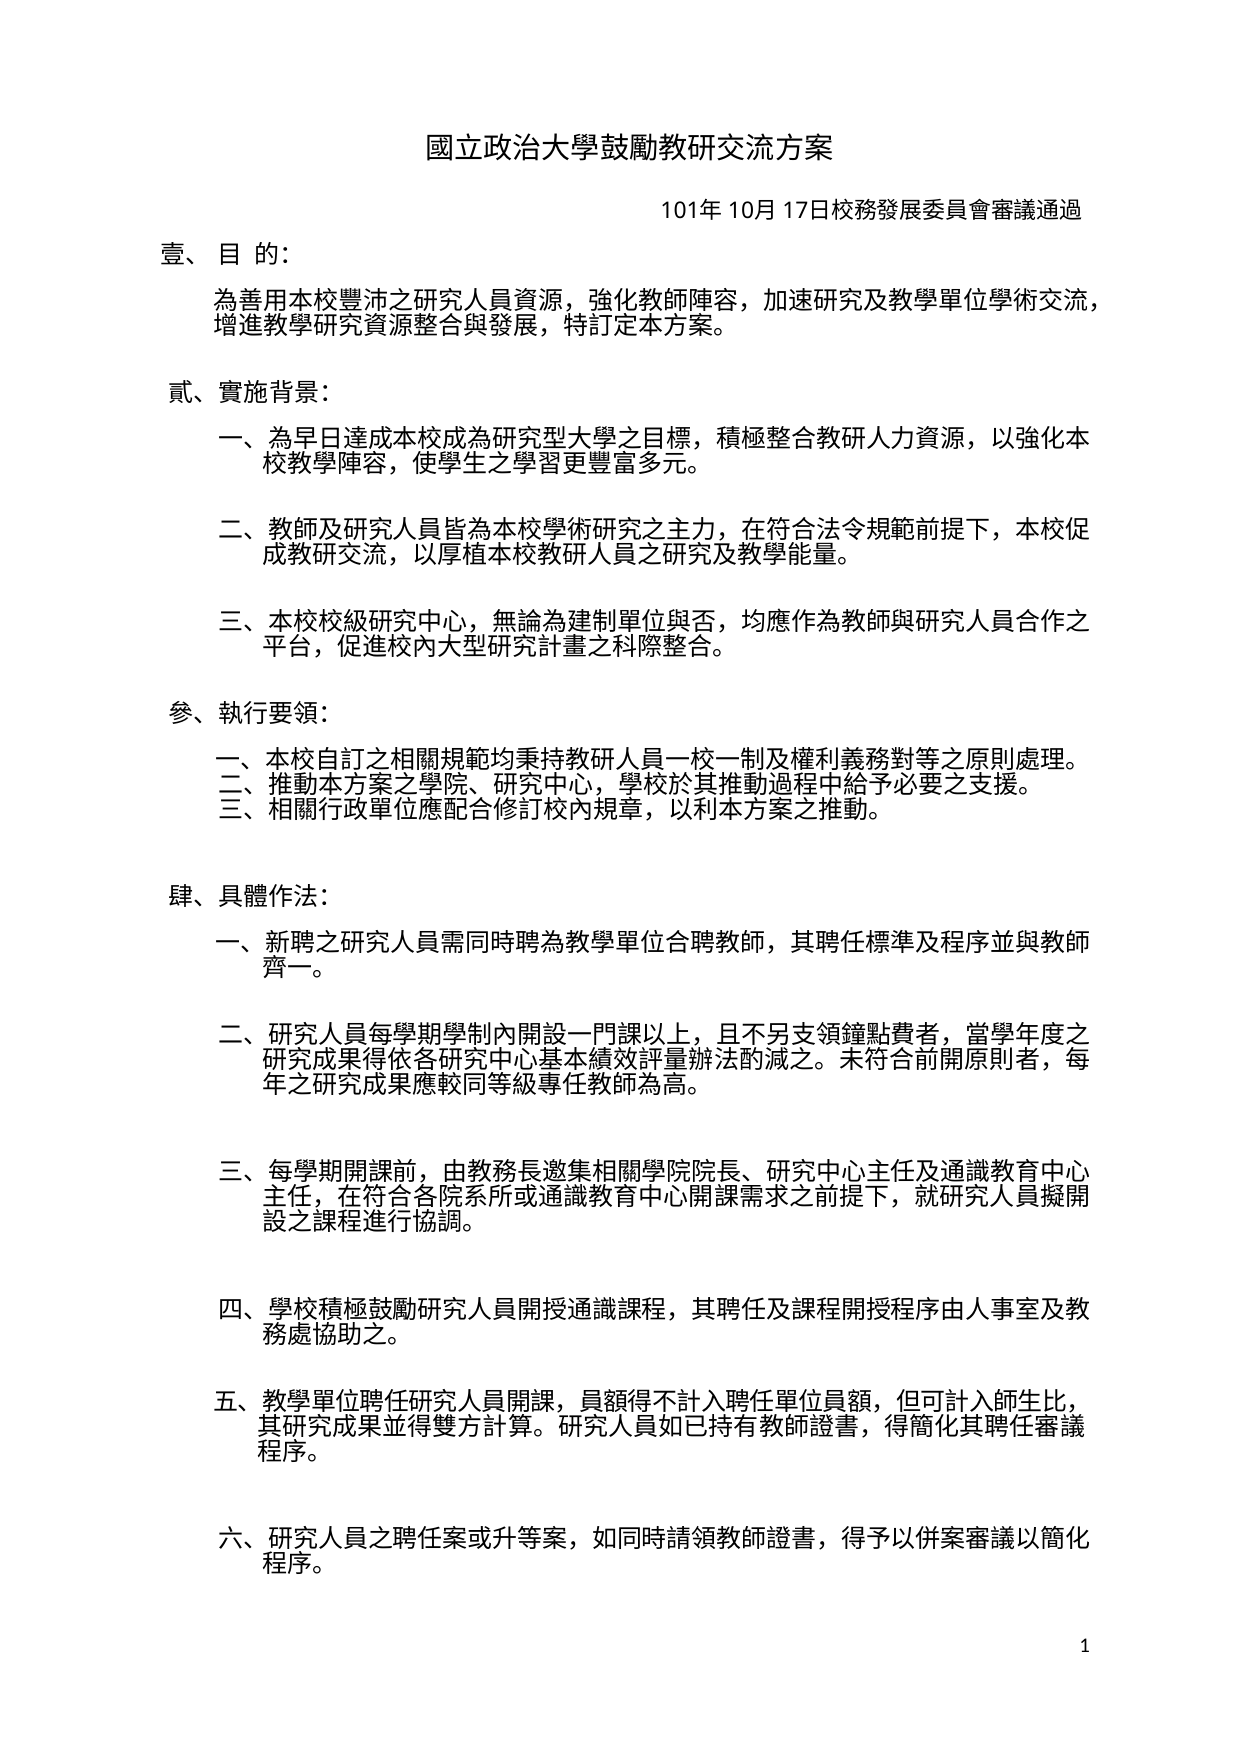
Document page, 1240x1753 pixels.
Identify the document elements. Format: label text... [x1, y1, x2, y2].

text 程序。 [262, 1552, 1207, 1577]
text 校教學陣容，使學生之學習更豐富多元。 [262, 452, 1207, 477]
text 六、研究人員之聘任案或升等案，如同時請領教師證書，得予以併案審議以簡化 [218, 1527, 1207, 1552]
text 設之課程進行協調。 [262, 1211, 1207, 1236]
text 四、學校積極鼓勵研究人員開授通識課程，其聘任及課程開授程序由人事室及教 [218, 1298, 1207, 1323]
text 其研究成果並得雙方計算。研究人員如已持有教師證書，得簡化其聘任審議 [257, 1415, 1231, 1440]
text 五、教學單位聘任研究人員開課，員額得不計入聘任單位員額，但可計入師生比， [213, 1390, 1231, 1415]
text 平台，促進校內大型研究計畫之科際整合。 [262, 636, 1207, 661]
text 三、本校校級研究中心，無論為建制單位與否，均應作為教師與研究人員合作之 [218, 611, 1207, 636]
text 參、執行要領： [168, 702, 363, 727]
text 一、本校自訂之相關規範均秉持教研人員一校一制及權利義務對等之原則處理。 [216, 748, 1204, 773]
text 貳、實施背景： [168, 381, 364, 406]
text 為善用本校豐沛之研究人員資源，強化教師陣容，加速研究及教學單位學術交流， [213, 290, 1231, 315]
text 1 [1079, 1632, 1103, 1657]
text 二、研究人員每學期學制內開設一門課以上，且不另支領鐘點費者，當學年度之 [218, 1023, 1207, 1048]
text 一、為早日達成本校成為研究型大學之目標，積極整合教研人力資源，以強化本 [218, 427, 1207, 452]
text 三、相關行政單位應配合修訂校內規章，以利本方案之推動。 [218, 798, 1204, 823]
text 肆、具體作法： [168, 886, 363, 911]
text 齊一。 [262, 957, 1204, 982]
text 增進教學研究資源整合與發展，特訂定本方案。 [213, 315, 1231, 340]
text 二、教師及研究人員皆為本校學術研究之主力，在符合法令規範前提下，本校促 [218, 519, 1207, 544]
text 研究成果得依各研究中心基本績效評量辦法酌減之。未符合前開原則者，每 [262, 1048, 1207, 1073]
text 壹、 目 的： [161, 244, 326, 269]
text 二、推動本方案之學院、研究中心，學校於其推動過程中給予必要之支援。 [218, 773, 1204, 798]
text 務處協助之。 [262, 1323, 1207, 1348]
text 程序。 [257, 1440, 1231, 1465]
text 101年 10月 17日校務發展委員會審議通過 [660, 200, 1137, 223]
text 年之研究成果應較同等級專任教師為高。 [262, 1073, 1207, 1098]
text 一、新聘之研究人員需同時聘為教學單位合聘教師，其聘任標準及程序並與教師 [216, 932, 1204, 957]
text 三、每學期開課前，由教務長邀集相關學院院長、研究中心主任及通識教育中心 [218, 1161, 1207, 1186]
text 成教研交流，以厚植本校教研人員之研究及教學能量。 [262, 544, 1207, 569]
text 主任，在符合各院系所或通識教育中心開課需求之前提下，就研究人員擬開 [262, 1186, 1207, 1211]
text 國立政治大學鼓勵教研交流方案 [425, 135, 878, 164]
